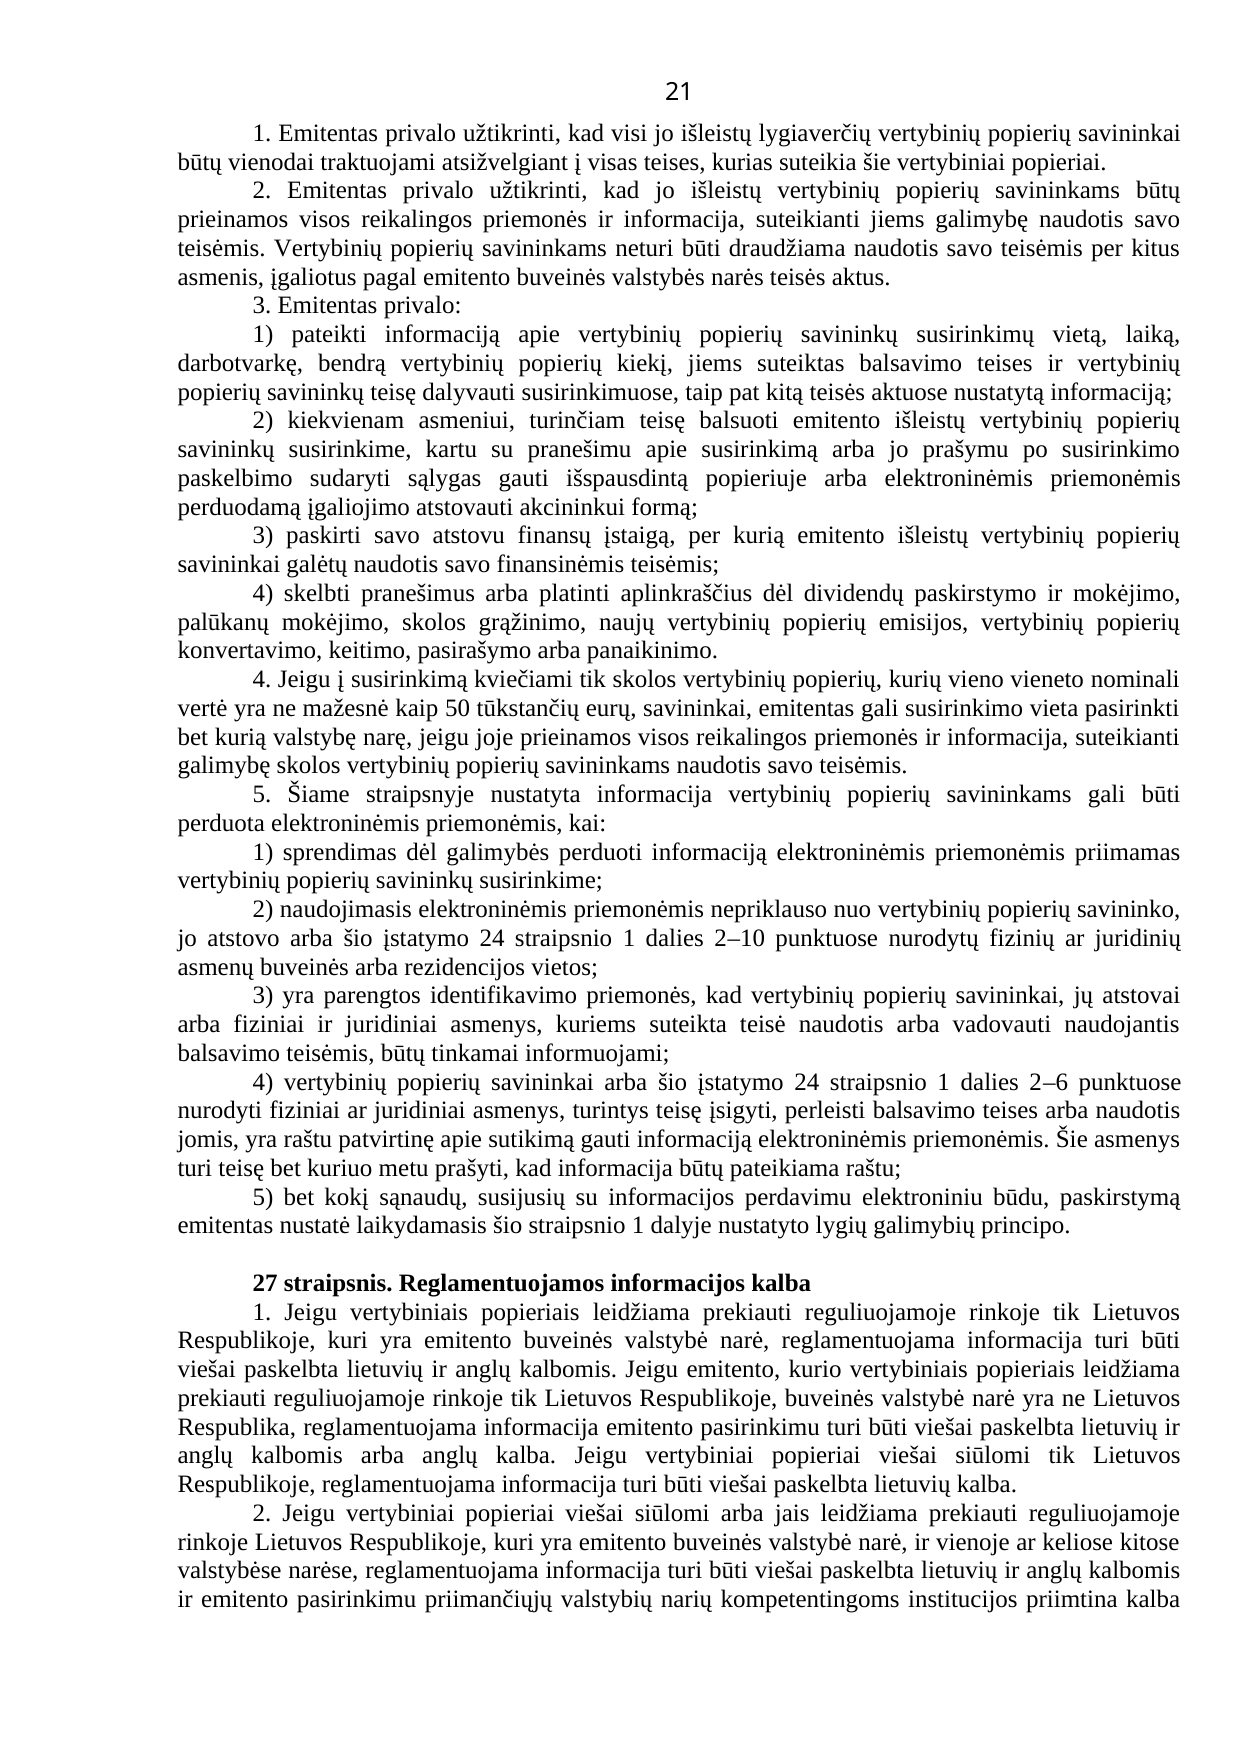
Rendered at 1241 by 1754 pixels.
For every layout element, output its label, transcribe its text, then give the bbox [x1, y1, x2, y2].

text 2. Emitentas privalo užtikrinti, kad jo išleistų vertybinių popierių savininkams būtų prieinamos visos reikalingos priemonės ir informacija, suteikianti jiems galimybę naudotis savo teisėmis. Vertybinių popierių savininkams neturi būti draudžiama naudotis savo teisėmis per kitus asmenis, įgaliotus pagal emitento buveinės valstybės narės teisės aktus. [177, 176, 1181, 291]
text 1) pateikti informaciją apie vertybinių popierių savininkų susirinkimų vietą, laiką, darbotvarkę, bendrą vertybinių popierių kiekį, jiems suteiktas balsavimo teises ir vertybinių popierių savininkų teisę dalyvauti susirinkimuose, taip pat kitą teisės aktuose nustatytą informaciją; [177, 319, 1181, 406]
text 1. Emitentas privalo užtikrinti, kad visi jo išleistų lygiaverčių vertybinių popierių savininkai būtų vienodai traktuojami atsižvelgiant į visas teises, kurias suteikia šie vertybiniai popieriai. [177, 118, 1181, 176]
text 4. Jeigu į susirinkimą kviečiami tik skolos vertybinių popierių, kurių vieno vieneto nominali vertė yra ne mažesnė kaip 50 tūkstančių eurų, savininkai, emitentas gali susirinkimo vieta pasirinkti bet kurią valstybę narę, jeigu joje prieinamos visos reikalingos priemonės ir informacija, suteikianti galimybę skolos vertybinių popierių savininkams naudotis savo teisėmis. [177, 664, 1181, 779]
text 3. Emitentas privalo: [177, 291, 1181, 319]
text 4) vertybinių popierių savininkai arba šio įstatymo 24 straipsnio 1 dalies 2–6 punktuose nurodyti fiziniai ar juridiniai asmenys, turintys teisę įsigyti, perleisti balsavimo teises arba naudotis jomis, yra raštu patvirtinę apie sutikimą gauti informaciją elektroninėmis priemonėmis. Šie asmenys turi teisę bet kuriuo metu prašyti, kad informacija būtų pateikiama raštu; [177, 1067, 1181, 1182]
text 2. Jeigu vertybiniai popieriai viešai siūlomi arba jais leidžiama prekiauti reguliuojamoje rinkoje Lietuvos Respublikoje, kuri yra emitento buveinės valstybė narė, ir vienoje ar keliose kitose valstybėse narėse, reglamentuojama informacija turi būti viešai paskelbta lietuvių ir anglų kalbomis ir emitento pasirinkimu priimančiųjų valstybių narių kompetentingoms institucijos priimtina kalba [177, 1498, 1181, 1613]
text 3) paskirti savo atstovu finansų įstaigą, per kurią emitento išleistų vertybinių popierių savininkai galėtų naudotis savo finansinėmis teisėmis; [177, 521, 1181, 578]
text 2) kiekvienam asmeniui, turinčiam teisę balsuoti emitento išleistų vertybinių popierių savininkų susirinkime, kartu su pranešimu apie susirinkimą arba jo prašymu po susirinkimo paskelbimo sudaryti sąlygas gauti išspausdintą popieriuje arba elektroninėmis priemonėmis perduodamą įgaliojimo atstovauti akcininkui formą; [177, 406, 1181, 521]
text 27 straipsnis. Reglamentuojamos informacijos kalba [177, 1268, 1181, 1297]
text 5. Šiame straipsnyje nustatyta informacija vertybinių popierių savininkams gali būti perduota elektroninėmis priemonėmis, kai: [177, 779, 1181, 837]
text 1. Jeigu vertybiniais popieriais leidžiama prekiauti reguliuojamoje rinkoje tik Lietuvos Respublikoje, kuri yra emitento buveinės valstybė narė, reglamentuojama informacija turi būti viešai paskelbta lietuvių ir anglų kalbomis. Jeigu emitento, kurio vertybiniais popieriais leidžiama prekiauti reguliuojamoje rinkoje tik Lietuvos Respublikoje, buveinės valstybė narė yra ne Lietuvos Respublika, reglamentuojama informacija emitento pasirinkimu turi būti viešai paskelbta lietuvių ir anglų kalbomis arba anglų kalba. Jeigu vertybiniai popieriai viešai siūlomi tik Lietuvos Respublikoje, reglamentuojama informacija turi būti viešai paskelbta lietuvių kalba. [177, 1297, 1181, 1498]
text 3) yra parengtos identifikavimo priemonės, kad vertybinių popierių savininkai, jų atstovai arba fiziniai ir juridiniai asmenys, kuriems suteikta teisė naudotis arba vadovauti naudojantis balsavimo teisėmis, būtų tinkamai informuojami; [177, 981, 1181, 1067]
text 2) naudojimasis elektroninėmis priemonėmis nepriklauso nuo vertybinių popierių savininko, jo atstovo arba šio įstatymo 24 straipsnio 1 dalies 2–10 punktuose nurodytų fizinių ar juridinių asmenų buveinės arba rezidencijos vietos; [177, 894, 1181, 981]
text 4) skelbti pranešimus arba platinti aplinkraščius dėl dividendų paskirstymo ir mokėjimo, palūkanų mokėjimo, skolos grąžinimo, naujų vertybinių popierių emisijos, vertybinių popierių konvertavimo, keitimo, pasirašymo arba panaikinimo. [177, 578, 1181, 664]
text 1) sprendimas dėl galimybės perduoti informaciją elektroninėmis priemonėmis priimamas vertybinių popierių savininkų susirinkime; [177, 837, 1181, 894]
text 5) bet kokį sąnaudų, susijusių su informacijos perdavimu elektroniniu būdu, paskirstymą emitentas nustatė laikydamasis šio straipsnio 1 dalyje nustatyto lygių galimybių principo. [177, 1182, 1181, 1239]
